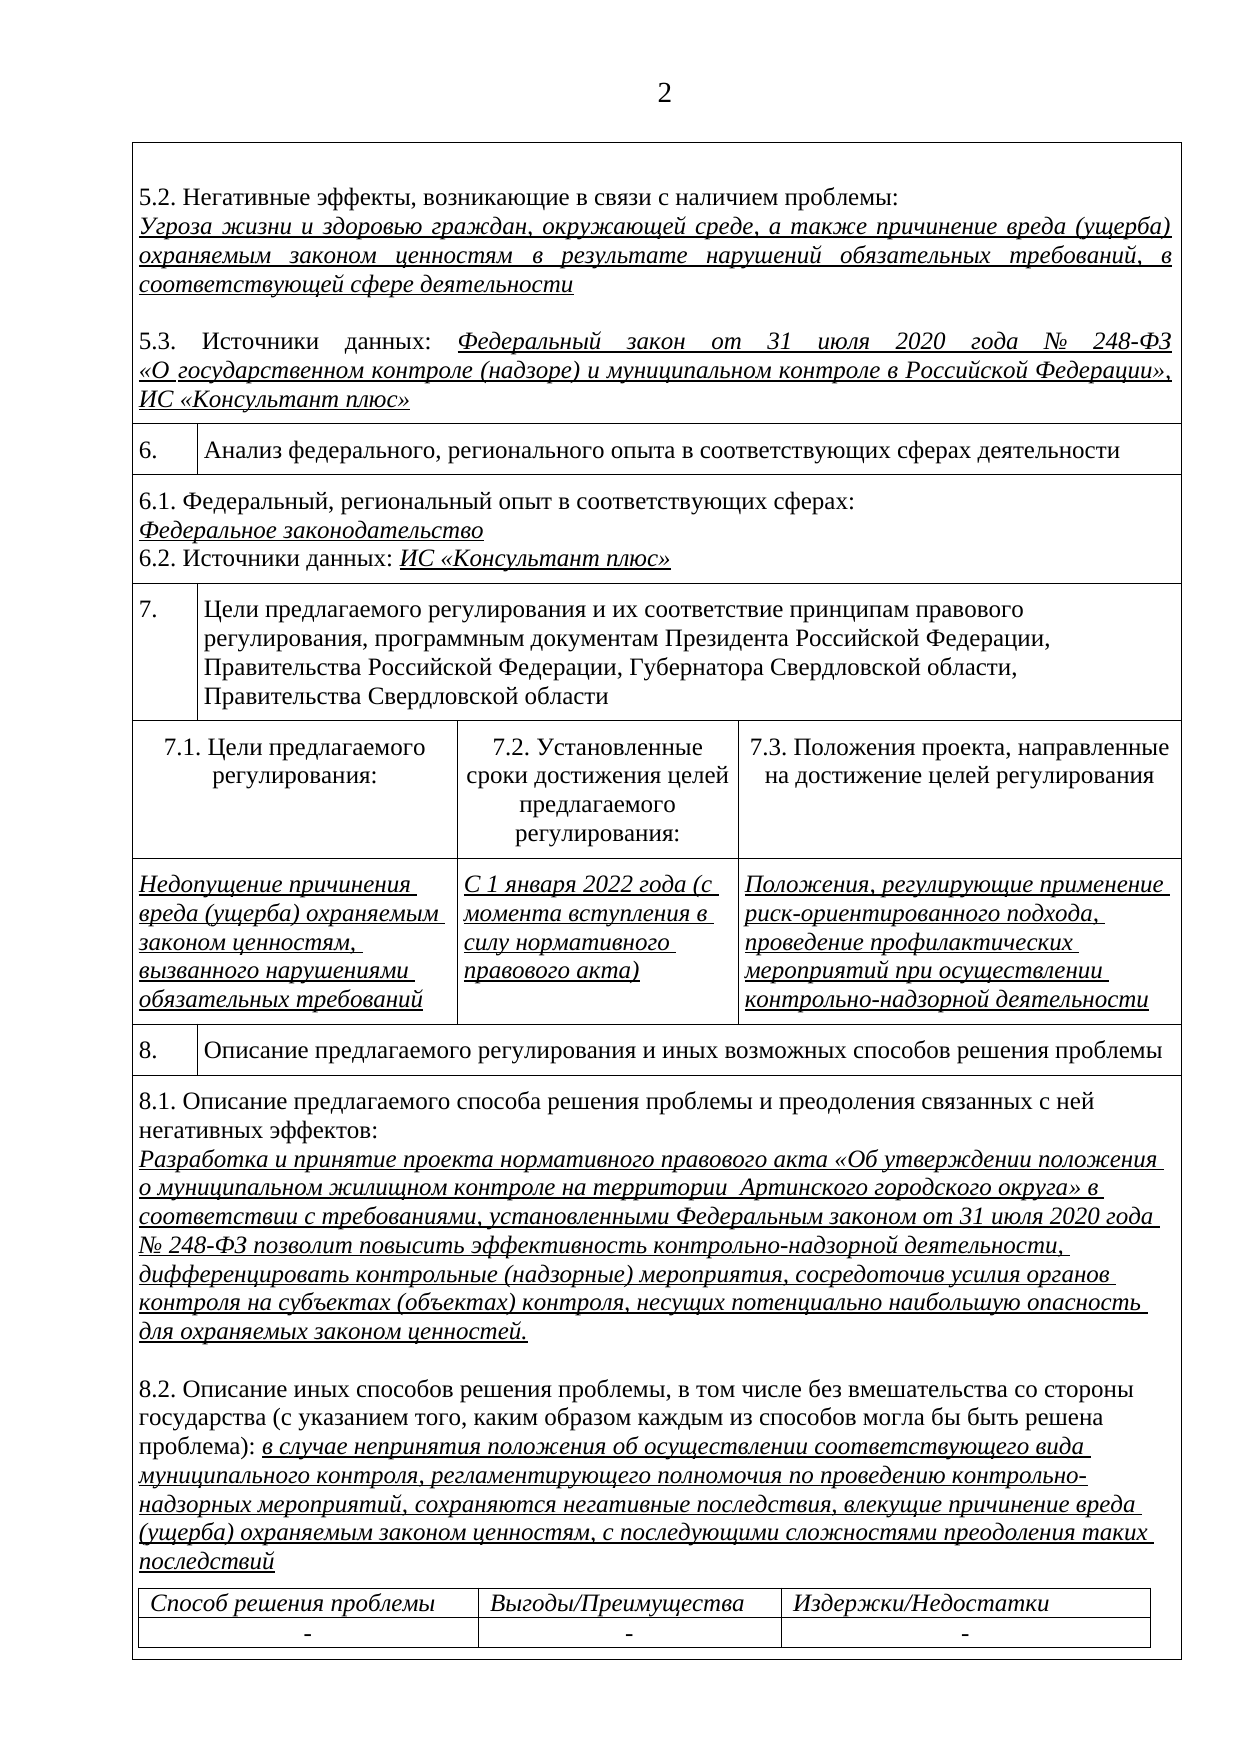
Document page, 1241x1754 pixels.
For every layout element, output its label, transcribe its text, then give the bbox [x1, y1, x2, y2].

table_cell Цели предлагаемого регулирования и их соответствие принципам правового регулирования, программным документам Президента Российской Федерации, Правительства Российской Федерации, Губернатора Свердловской области, Правительства Свердловской области [198, 584, 1181, 720]
table_cell - [139, 1618, 478, 1647]
table_cell 7.3. Положения проекта, направленные на достижение целей регулирования [739, 721, 1181, 857]
table_cell Недопущение причинения вреда (ущерба) охраняемым законом ценностям, вызванного нарушениями обязательных требований [133, 859, 457, 1023]
table_cell Положения, регулирующие применение риск-ориентированного подхода, проведение профилактических мероприятий при осуществлении контрольно-надзорной деятельности [739, 859, 1181, 1023]
table_header Способ решения проблемы [139, 1589, 478, 1617]
table_cell 7. [133, 584, 197, 720]
table_cell 8.1. Описание предлагаемого способа решения проблемы и преодоления связанных с ней негативных эффектов: Разработка и принятие проекта нормативного правового акта «Об утверждении положения о муниципальном жилищном контроле на территории Артинского городского округа» в соответствии с требованиями, установленными Федеральным законом от 31 июля 2020 года № 248-ФЗ позволит повысить эффективность контрольно-надзорной деятельности, дифференцировать контрольные (надзорные) мероприятия, сосредоточив усилия органов контроля на субъектах (объектах) контроля, несущих потенциально наибольшую опасность для охраняемых законом ценностей. 8.2. Описание иных способов решения проблемы, в том числе без вмешательства со стороны государства (с указанием того, каким образом каждым из способов могла бы быть решена проблема): в случае непринятия положения об осуществлении соответствующего вида муниципального контроля, регламентирующего полномочия по проведению контрольно-надзорных мероприятий, сохраняются негативные последствия, влекущие причинение вреда (ущерба) охраняемым законом ценностям, с последующими сложностями преодоления таких последствий [133, 1076, 1181, 1659]
table_cell 8. [133, 1025, 197, 1074]
table_header Издержки/Недостатки [782, 1589, 1150, 1617]
table_cell 6. [133, 424, 197, 474]
table_cell 7.1. Цели предлагаемого регулирования: [133, 721, 457, 857]
table_cell 7.2. Установленные сроки достижения целей предлагаемого регулирования: [458, 721, 738, 857]
table_cell 6.1. Федеральный, региональный опыт в соответствующих сферах: Федеральное законодательство 6.2. Источники данных: ИС «Консультант плюс» [133, 475, 1181, 583]
table_cell Анализ федерального, регионального опыта в соответствующих сферах деятельности [198, 424, 1181, 474]
table_cell 5.2. Негативные эффекты, возникающие в связи с наличием проблемы: Угроза жизни и здоровью граждан, окружающей среде, а также причинение вреда (ущерба) охраняемым законом ценностям в результате нарушений обязательных требований, в соответствующей сфере деятельности 5.3. Источники данных: Федеральный закон от 31 июля 2020 года № 248-ФЗ «О государственном контроле (надзоре) и муниципальном контроле в Российской Федерации», ИС «Консультант плюс» [133, 143, 1181, 423]
table_header Выгоды/Преимущества [479, 1589, 781, 1617]
table_cell - [479, 1618, 781, 1647]
table_cell Описание предлагаемого регулирования и иных возможных способов решения проблемы [198, 1025, 1181, 1074]
table_cell - [782, 1618, 1150, 1647]
table_cell С 1 января 2022 года (с момента вступления в силу нормативного правового акта) [458, 859, 738, 1023]
